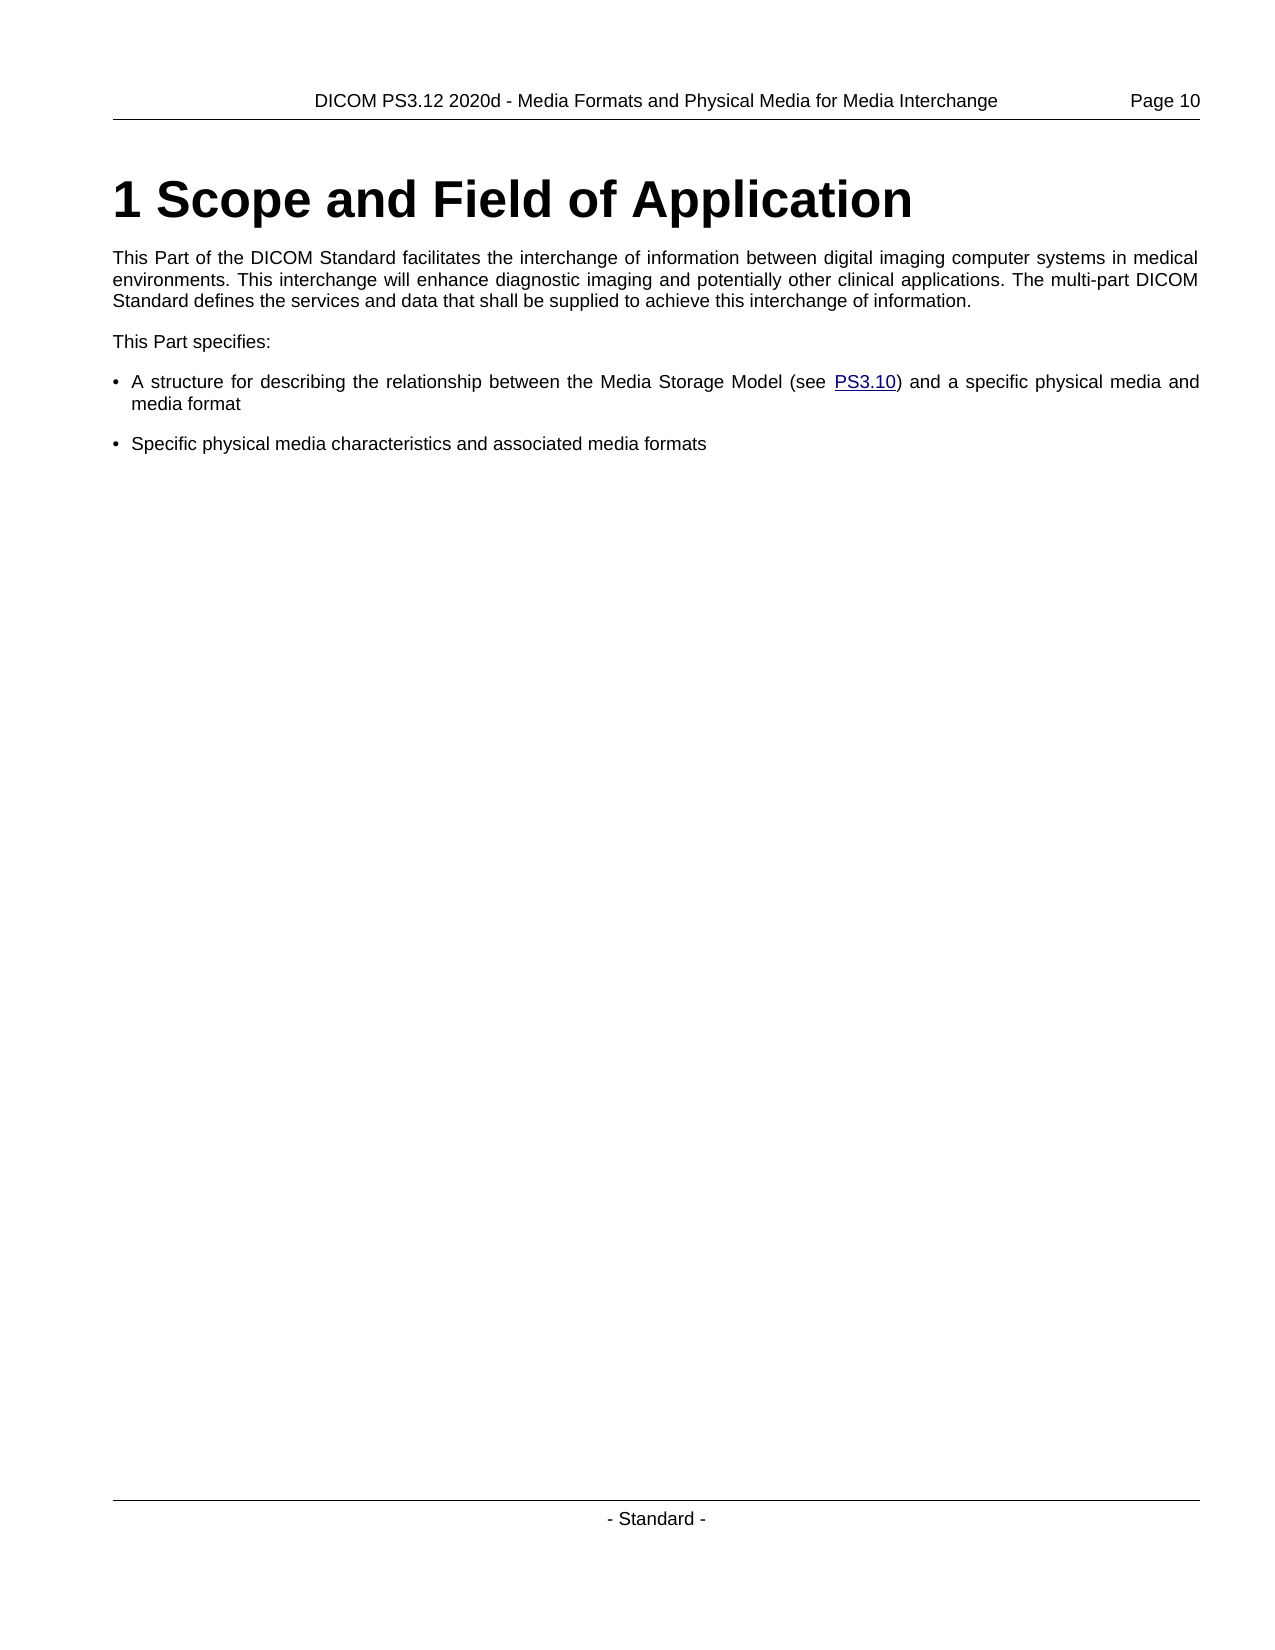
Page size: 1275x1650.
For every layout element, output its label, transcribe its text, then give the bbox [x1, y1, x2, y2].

text 1 Scope and Field of Application [112, 169, 1200, 228]
text This Part specifies: [112, 331, 1200, 352]
text • Specific physical media characteristics and associated media formats [112, 433, 1200, 454]
text • A structure for describing the relationship between the Media Storage Model (see PS3.10) and a specific physical media and media format [112, 371, 1200, 414]
text This Part of the DICOM Standard facilitates the interchange of information between digital imaging computer systems in medical environments. This interchange will enhance diagnostic imaging and potentially other clinical applications. The multi-part DICOM Standard defines the services and data that shall be supplied to achieve this interchange of information. [112, 247, 1200, 312]
